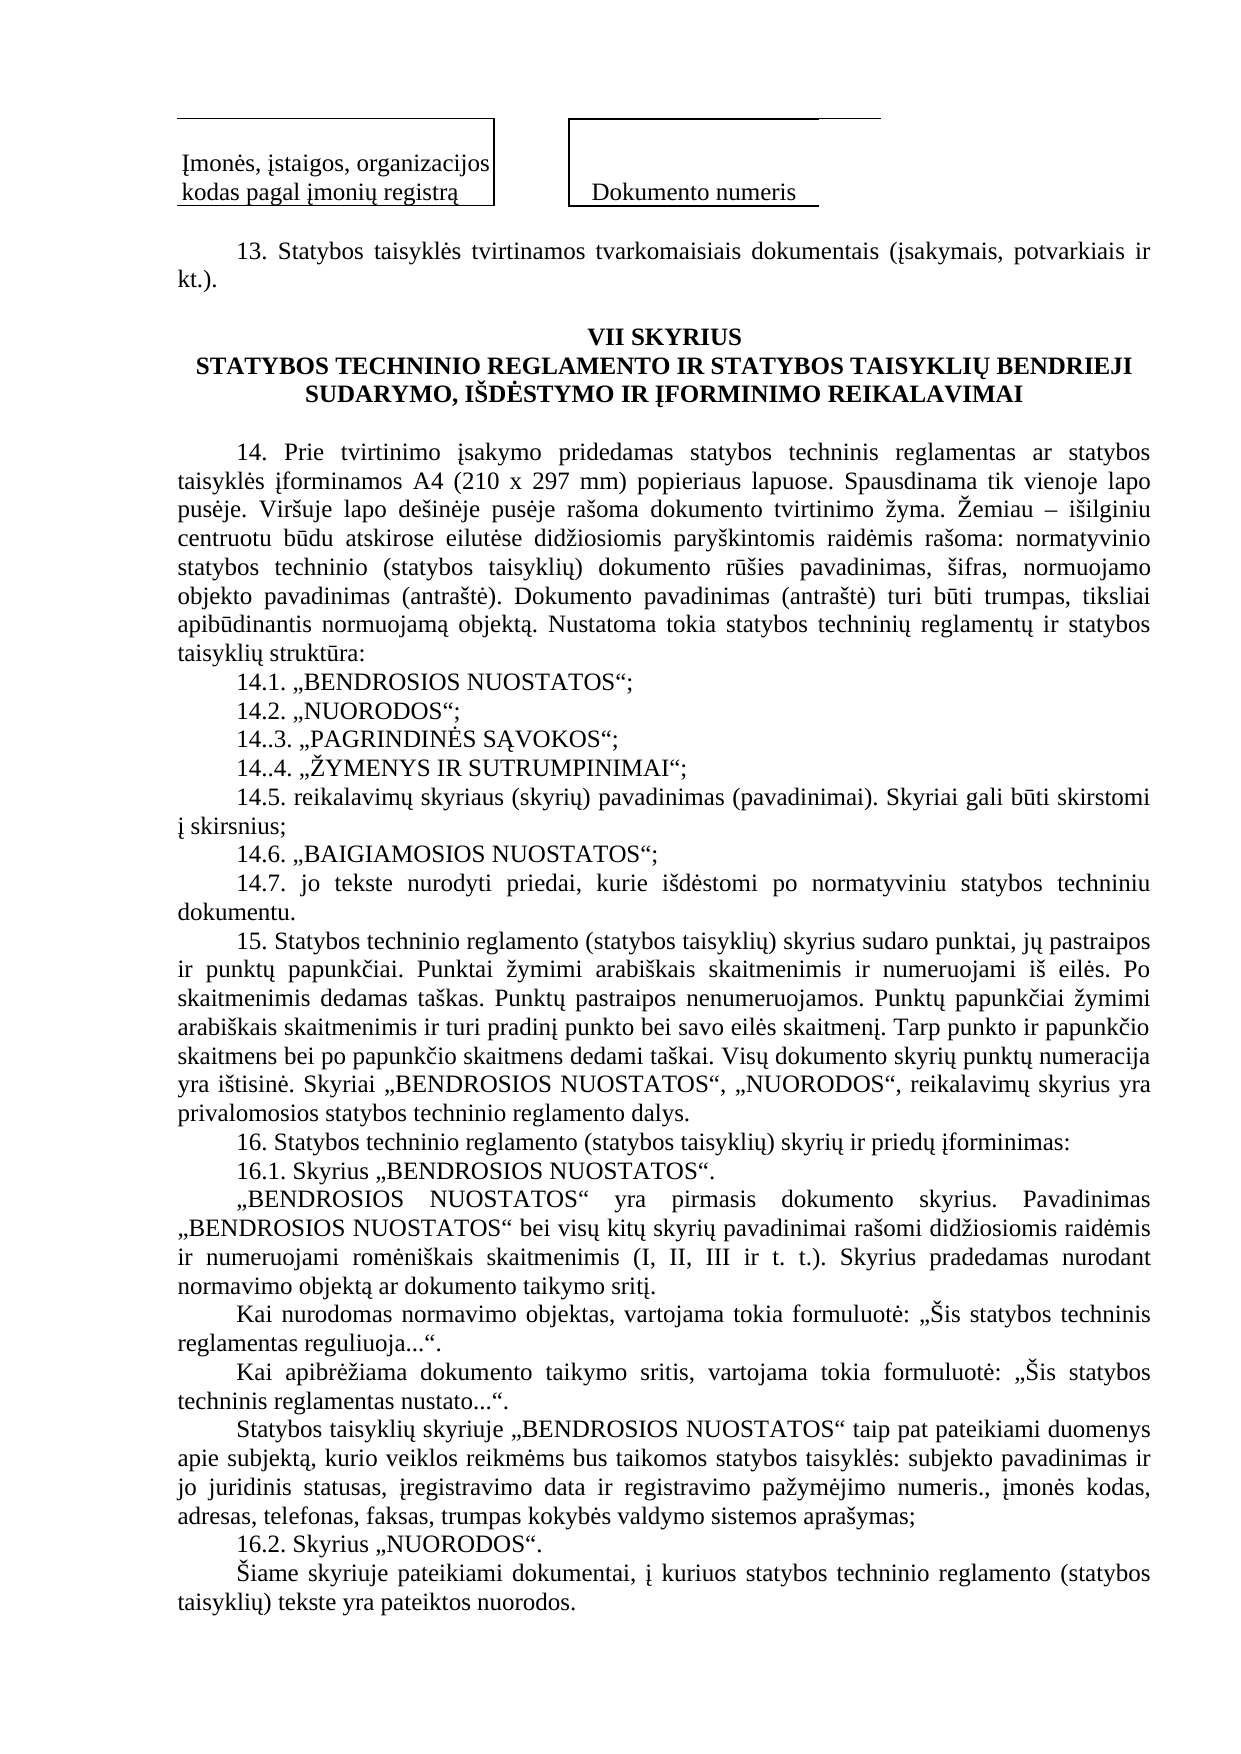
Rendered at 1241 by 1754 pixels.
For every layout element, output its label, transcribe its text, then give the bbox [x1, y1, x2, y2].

text „BENDROSIOS NUOSTATOS“ yra pirmasis dokumento skyrius. Pavadinimas „BENDROSIOS NUOSTATOS“ bei visų kitų skyrių pavadinimai rašomi didžiosiomis raidėmis ir numeruojami romėniškais skaitmenimis (I, II, III ir t. t.). Skyrius pradedamas nurodant normavimo objektą ar dokumento taikymo sritį. [177, 1184, 1152, 1299]
table_cell [819, 119, 881, 205]
text 14.2. „NUORODOS“; [177, 696, 1152, 724]
text 15. Statybos techninio reglamento (statybos taisyklių) skyrius sudaro punktai, jų pastraipos ir punktų papunkčiai. Punktai žymimi arabiškais skaitmenimis ir numeruojami iš eilės. Po skaitmenimis dedamas taškas. Punktų pastraipos nenumeruojamos. Punktų papunkčiai žymimi arabiškais skaitmenimis ir turi pradinį punkto bei savo eilės skaitmenį. Tarp punkto ir papunkčio skaitmens bei po papunkčio skaitmens dedami taškai. Visų dokumento skyrių punktų numeracija yra ištisinė. Skyriai „BENDROSIOS NUOSTATOS“, „NUORODOS“, reikalavimų skyrius yra privalomosios statybos techninio reglamento dalys. [177, 926, 1152, 1127]
text STATYBOS TECHNINIO REGLAMENTO IR STATYBOS TAISYKLIŲ BENDRIEJI SUDARYMO, IŠDĖSTYMO IR ĮFORMINIMO REIKALAVIMAI [177, 351, 1152, 408]
text VII SKYRIUS [177, 322, 1152, 351]
table_cell [495, 118, 568, 205]
text 14.1. „BENDROSIOS NUOSTATOS“; [177, 667, 1152, 696]
text 14.5. reikalavimų skyriaus (skyrių) pavadinimas (pavadinimai). Skyriai gali būti skirstomi į skirsnius; [177, 782, 1152, 839]
text 16. Statybos techninio reglamento (statybos taisyklių) skyrių ir priedų įforminimas: [177, 1127, 1152, 1156]
text Kai apibrėžiama dokumento taikymo sritis, vartojama tokia formuluotė: „Šis statybos techninis reglamentas nustato...“. [177, 1357, 1152, 1414]
text 16.2. Skyrius „NUORODOS“. [177, 1529, 1152, 1558]
text Šiame skyriuje pateikiami dokumentai, į kuriuos statybos techninio reglamento (statybos taisyklių) tekste yra pateiktos nuorodos. [177, 1558, 1152, 1616]
text 14..3. „PAGRINDINĖS SĄVOKOS“; [177, 724, 1152, 753]
text 14.7. jo tekste nurodyti priedai, kurie išdėstomi po normatyviniu statybos techniniu dokumentu. [177, 868, 1152, 926]
text 13. Statybos taisyklės tvirtinamos tvarkomaisiais dokumentais (įsakymais, potvarkiais ir kt.). [177, 236, 1152, 293]
text 14..4. „ŽYMENYS IR SUTRUMPINIMAI“; [177, 753, 1152, 782]
table_cell Dokumento numeris [570, 120, 819, 205]
text 14. Prie tvirtinimo įsakymo pridedamas statybos techninis reglamentas ar statybos taisyklės įforminamos A4 (210 x 297 mm) popieriaus lapuose. Spausdinama tik vienoje lapo pusėje. Viršuje lapo dešinėje pusėje rašoma dokumento tvirtinimo žyma. Žemiau – išilginiu centruotu būdu atskirose eilutėse didžiosiomis paryškintomis raidėmis rašoma: normatyvinio statybos techninio (statybos taisyklių) dokumento rūšies pavadinimas, šifras, normuojamo objekto pavadinimas (antraštė). Dokumento pavadinimas (antraštė) turi būti trumpas, tiksliai apibūdinantis normuojamą objektą. Nustatoma tokia statybos techninių reglamentų ir statybos taisyklių struktūra: [177, 437, 1152, 667]
text Statybos taisyklių skyriuje „BENDROSIOS NUOSTATOS“ taip pat pateikiami duomenys apie subjektą, kurio veiklos reikmėms bus taikomos statybos taisyklės: subjekto pavadinimas ir jo juridinis statusas, įregistravimo data ir registravimo pažymėjimo numeris., įmonės kodas, adresas, telefonas, faksas, trumpas kokybės valdymo sistemos aprašymas; [177, 1414, 1152, 1529]
text Kai nurodomas normavimo objektas, vartojama tokia formuluotė: „Šis statybos techninis reglamentas reguliuoja...“. [177, 1299, 1152, 1357]
text 16.1. Skyrius „BENDROSIOS NUOSTATOS“. [177, 1156, 1152, 1184]
text 14.6. „BAIGIAMOSIOS NUOSTATOS“; [177, 839, 1152, 868]
